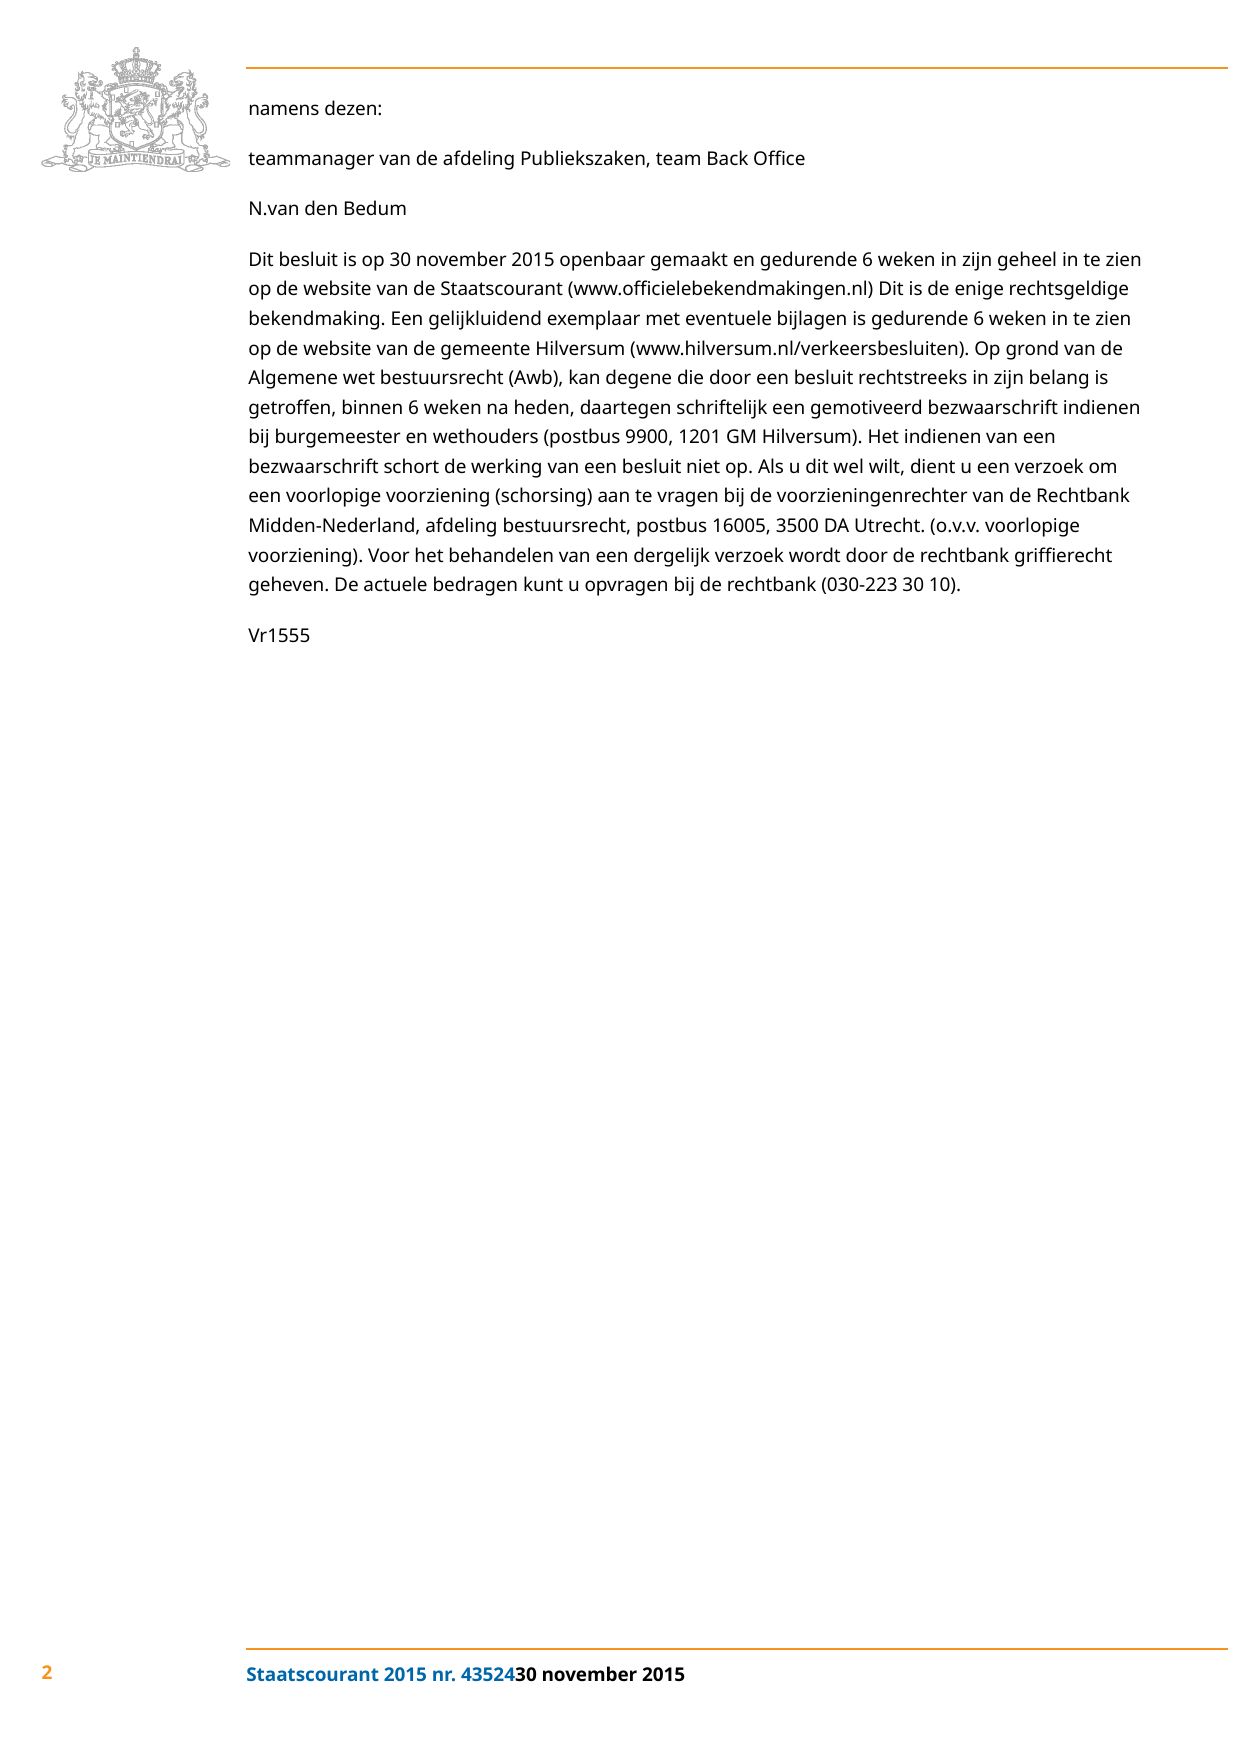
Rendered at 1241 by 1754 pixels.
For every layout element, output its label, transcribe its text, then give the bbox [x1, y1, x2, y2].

text teammanager van de afdeling Publiekszaken, team Back Office [248, 145, 1152, 171]
text Dit besluit is op 30 november 2015 openbaar gemaakt en gedurende 6 weken in zijn geheel in te zien op de website van de Staatscourant (www.officielebekendmakingen.nl) Dit is de enige rechtsgeldige bekendmaking. Een gelijkluidend exemplaar met eventuele bijlagen is gedurende 6 weken in te zien op de website van de gemeente Hilversum (www.hilversum.nl/verkeersbesluiten). Op grond van de Algemene wet bestuursrecht (Awb), kan degene die door een besluit rechtstreeks in zijn belang is getroffen, binnen 6 weken na heden, daartegen schriftelijk een gemotiveerd bezwaarschrift indienen bij burgemeester en wethouders (postbus 9900, 1201 GM Hilversum). Het indienen van een bezwaarschrift schort de werking van een besluit niet op. Als u dit wel wilt, dient u een verzoek om een voorlopige voorziening (schorsing) aan te vragen bij de voorzieningenrechter van de Rechtbank Midden-Nederland, afdeling bestuursrecht, postbus 16005, 3500 DA Utrecht. (o.v.v. voorlopige voorziening). Voor het behandelen van een dergelijk verzoek wordt door de rechtbank griffierecht geheven. De actuele bedragen kunt u opvragen bij de rechtbank (030-223 30 10). [248, 246, 1152, 597]
text N.van den Bedum [248, 196, 1152, 221]
text namens dezen: [248, 95, 1152, 121]
picture [41, 47, 231, 172]
text Vr1555 [248, 622, 1152, 648]
